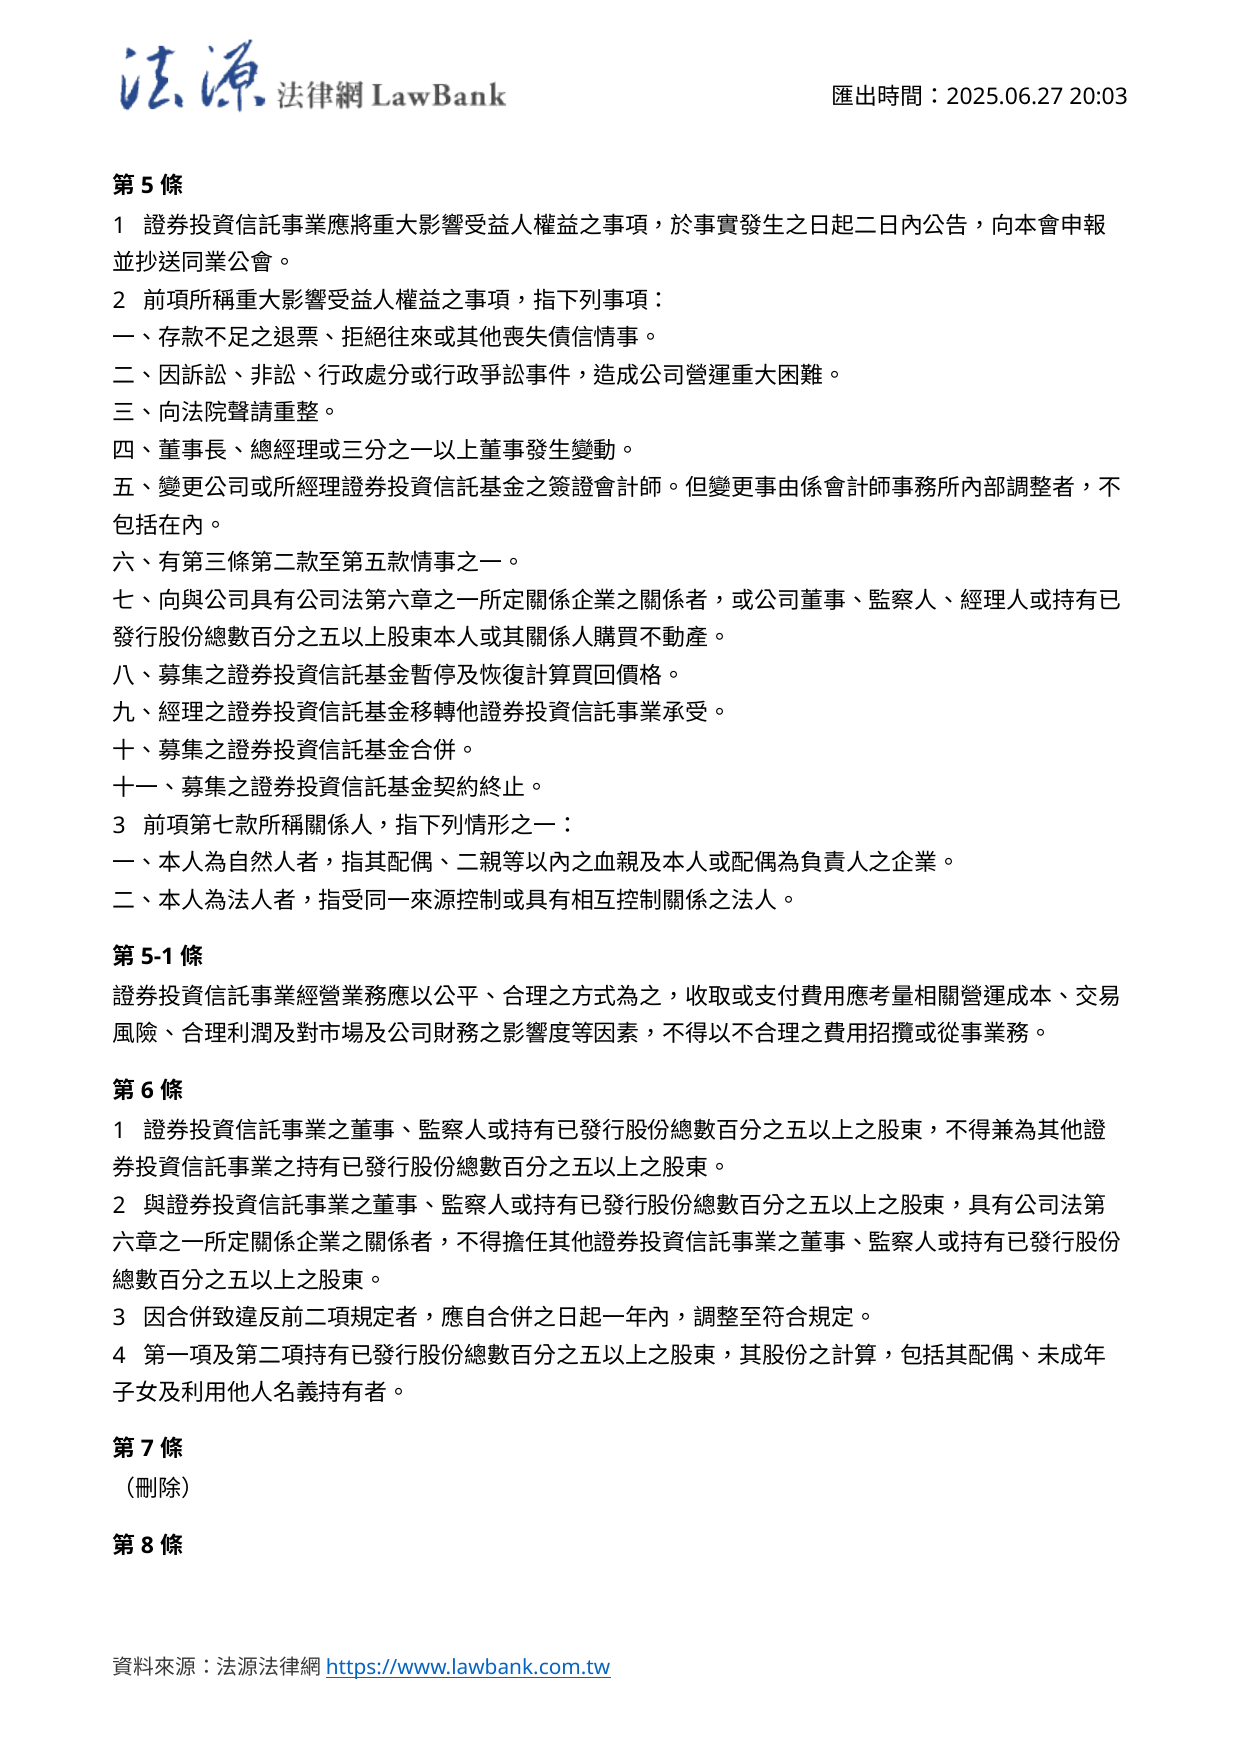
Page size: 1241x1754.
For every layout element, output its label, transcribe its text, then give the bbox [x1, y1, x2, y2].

text 第 7 條 [112, 1428, 1128, 1466]
text 二、因訴訟、非訟、行政處分或行政爭訟事件，造成公司營運重大困難。 [112, 354, 1128, 392]
text 3 前項第七款所稱關係人，指下列情形之一： [112, 804, 1128, 842]
picture [120, 39, 507, 116]
text 四、董事長、總經理或三分之一以上董事發生變動。 [112, 429, 1128, 467]
text 第 8 條 [112, 1524, 1128, 1562]
text 九、經理之證券投資信託基金移轉他證券投資信託事業承受。 [112, 692, 1128, 729]
text 4 第一項及第二項持有已發行股份總數百分之五以上之股東，其股份之計算，包括其配偶、未成年子女及利用他人名義持有者。 [112, 1334, 1128, 1409]
text 七、向與公司具有公司法第六章之一所定關係企業之關係者，或公司董事、監察人、經理人或持有已發行股份總數百分之五以上股東本人或其關係人購買不動產。 [112, 579, 1128, 654]
text 八、募集之證券投資信託基金暫停及恢復計算買回價格。 [112, 654, 1128, 692]
text 十一、募集之證券投資信託基金契約終止。 [112, 767, 1128, 804]
text 1 證券投資信託事業應將重大影響受益人權益之事項，於事實發生之日起二日內公告，向本會申報並抄送同業公會。 [112, 204, 1128, 279]
text 證券投資信託事業經營業務應以公平、合理之方式為之，收取或支付費用應考量相關營運成本、交易風險、合理利潤及對市場及公司財務之影響度等因素，不得以不合理之費用招攬或從事業務。 [112, 976, 1128, 1051]
text 2 前項所稱重大影響受益人權益之事項，指下列事項： [112, 279, 1128, 317]
text 第 5-1 條 [112, 936, 1128, 973]
text （刪除） [112, 1468, 1128, 1506]
text 一、存款不足之退票、拒絕往來或其他喪失債信情事。 [112, 317, 1128, 354]
text 五、變更公司或所經理證券投資信託基金之簽證會計師。但變更事由係會計師事務所內部調整者，不包括在內。 [112, 467, 1128, 542]
text 十、募集之證券投資信託基金合併。 [112, 729, 1128, 767]
text 3 因合併致違反前二項規定者，應自合併之日起一年內，調整至符合規定。 [112, 1297, 1128, 1334]
text 一、本人為自然人者，指其配偶、二親等以內之血親及本人或配偶為負責人之企業。 [112, 842, 1128, 879]
text 六、有第三條第二款至第五款情事之一。 [112, 542, 1128, 579]
text 二、本人為法人者，指受同一來源控制或具有相互控制關係之法人。 [112, 879, 1128, 917]
text 三、向法院聲請重整。 [112, 392, 1128, 429]
text 第 6 條 [112, 1069, 1128, 1107]
text 第 5 條 [112, 164, 1128, 202]
text 2 與證券投資信託事業之董事、監察人或持有已發行股份總數百分之五以上之股東，具有公司法第六章之一所定關係企業之關係者，不得擔任其他證券投資信託事業之董事、監察人或持有已發行股份總數百分之五以上之股東。 [112, 1184, 1128, 1297]
text 1 證券投資信託事業之董事、監察人或持有已發行股份總數百分之五以上之股東，不得兼為其他證券投資信託事業之持有已發行股份總數百分之五以上之股東。 [112, 1109, 1128, 1184]
